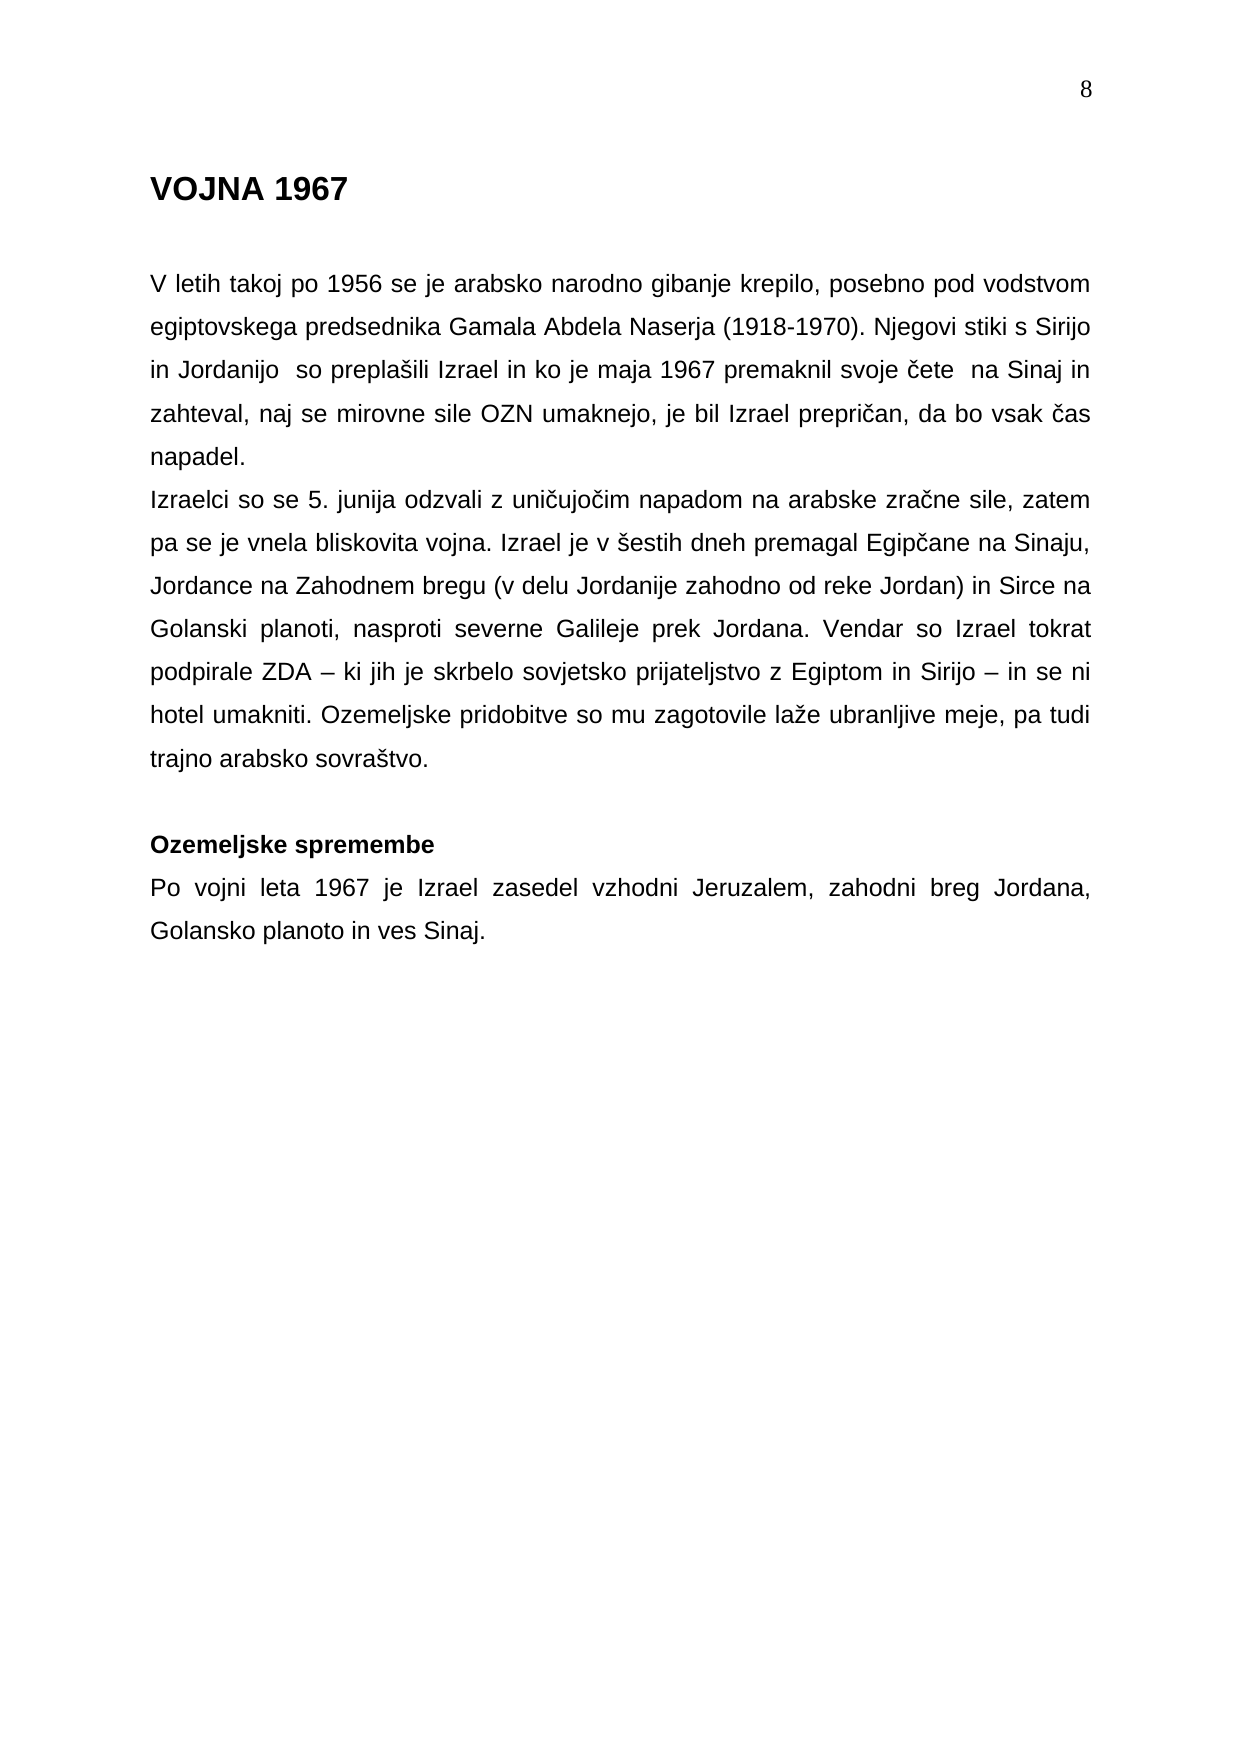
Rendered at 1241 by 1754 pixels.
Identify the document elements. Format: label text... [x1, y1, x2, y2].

subtitle VOJNA 1967 [150, 168, 1093, 207]
subtitle Ozemeljske spremembe [150, 830, 1093, 859]
text V letih takoj po 1956 se je arabsko narodno gibanje krepilo, posebno pod vodstvom egiptovskega predsednika Gamala Abdela Naserja (1918-1970). Njegovi stiki s Sirijo in Jordanijo so preplašili Izrael in ko je maja 1967 premaknil svoje čete na Sinaj in zahteval, naj se mirovne sile OZN umaknejo, je bil Izrael prepričan, da bo vsak čas napadel. [150, 269, 1093, 471]
text Po vojni leta 1967 je Izrael zasedel vzhodni Jeruzalem, zahodni breg Jordana, Golansko planoto in ves Sinaj. [150, 873, 1093, 945]
text Izraelci so se 5. junija odzvali z uničujočim napadom na arabske zračne sile, zatem pa se je vnela bliskovita vojna. Izrael je v šestih dneh premagal Egipčane na Sinaju, Jordance na Zahodnem bregu (v delu Jordanije zahodno od reke Jordan) in Sirce na Golanski planoti, nasproti severne Galileje prek Jordana. Vendar so Izrael tokrat podpirale ZDA – ki jih je skrbelo sovjetsko prijateljstvo z Egiptom in Sirijo – in se ni hotel umakniti. Ozemeljske pridobitve so mu zagotovile laže ubranljive meje, pa tudi trajno arabsko sovraštvo. [150, 485, 1093, 772]
